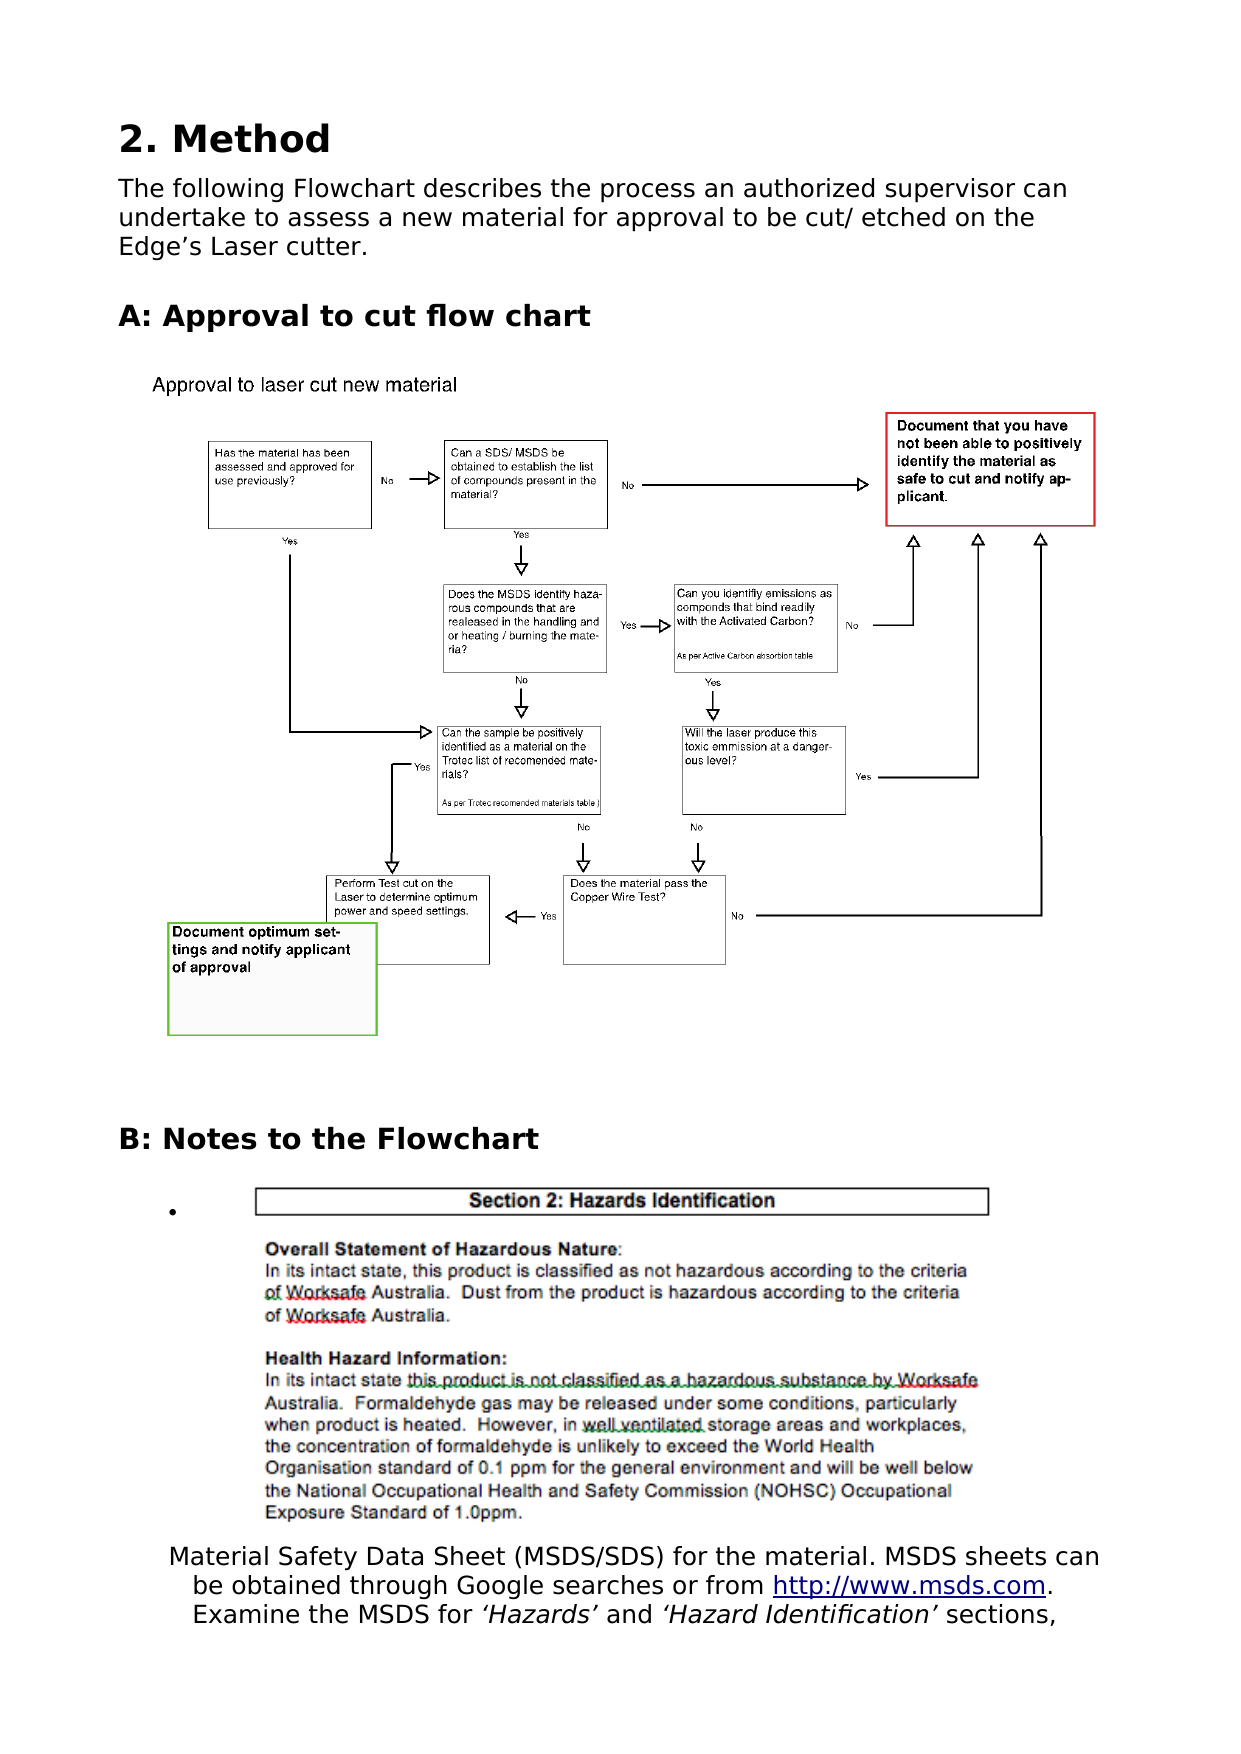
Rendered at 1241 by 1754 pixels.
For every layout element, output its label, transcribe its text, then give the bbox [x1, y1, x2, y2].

picture [118, 345, 1123, 1056]
subtitle B: Notes to the Flowchart [118, 1122, 1122, 1156]
text The following Flowchart describes the process an authorized supervisor can undertake to assess a new material for approval to be cut/ etched on the Edge’s Laser cutter. [118, 174, 1122, 262]
list Material Safety Data Sheet (MSDS/SDS) for the material. MSDS sheets can be obtained through Google searches or from http://www.msds.com. Examine the MSDS for ‘Hazards’ and ‘Hazard Identification’ sections, particularly hazards related to heating the material. For example from the Medium Density Fiberboard (MDF) MSDS: [177, 1198, 1122, 1629]
subtitle A: Approval to cut flow chart [118, 299, 1122, 333]
picture [229, 1168, 1011, 1542]
subtitle 2. Method [118, 118, 1122, 162]
